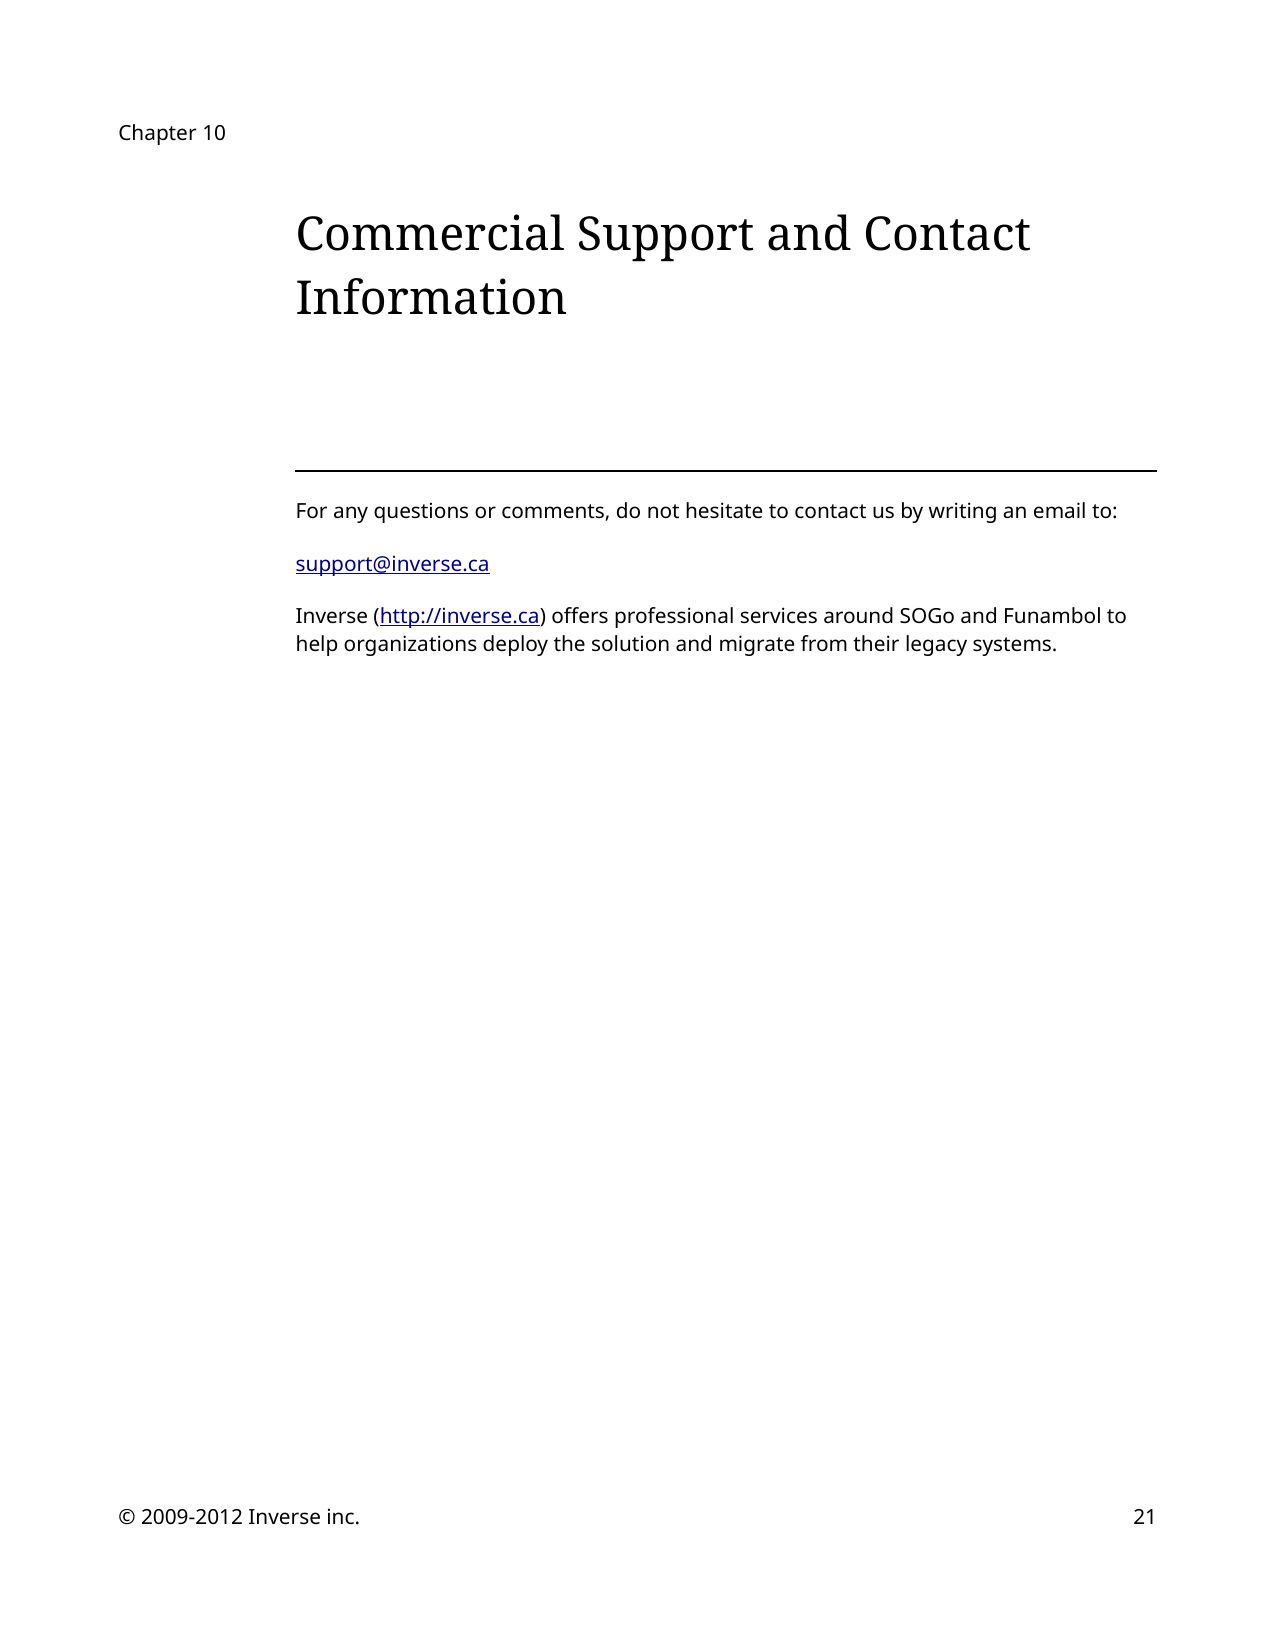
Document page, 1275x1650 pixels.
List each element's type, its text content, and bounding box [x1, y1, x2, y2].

text support@inverse.ca [295, 549, 1157, 577]
text Inverse (http://inverse.ca) offers professional services around SOGo and Funambol to help organizations deploy the solution and migrate from their legacy systems. [295, 601, 1157, 658]
text For any questions or comments, do not hesitate to contact us by writing an email to: [295, 497, 1157, 525]
subtitle Commercial Support and Contact Information [295, 201, 1157, 470]
